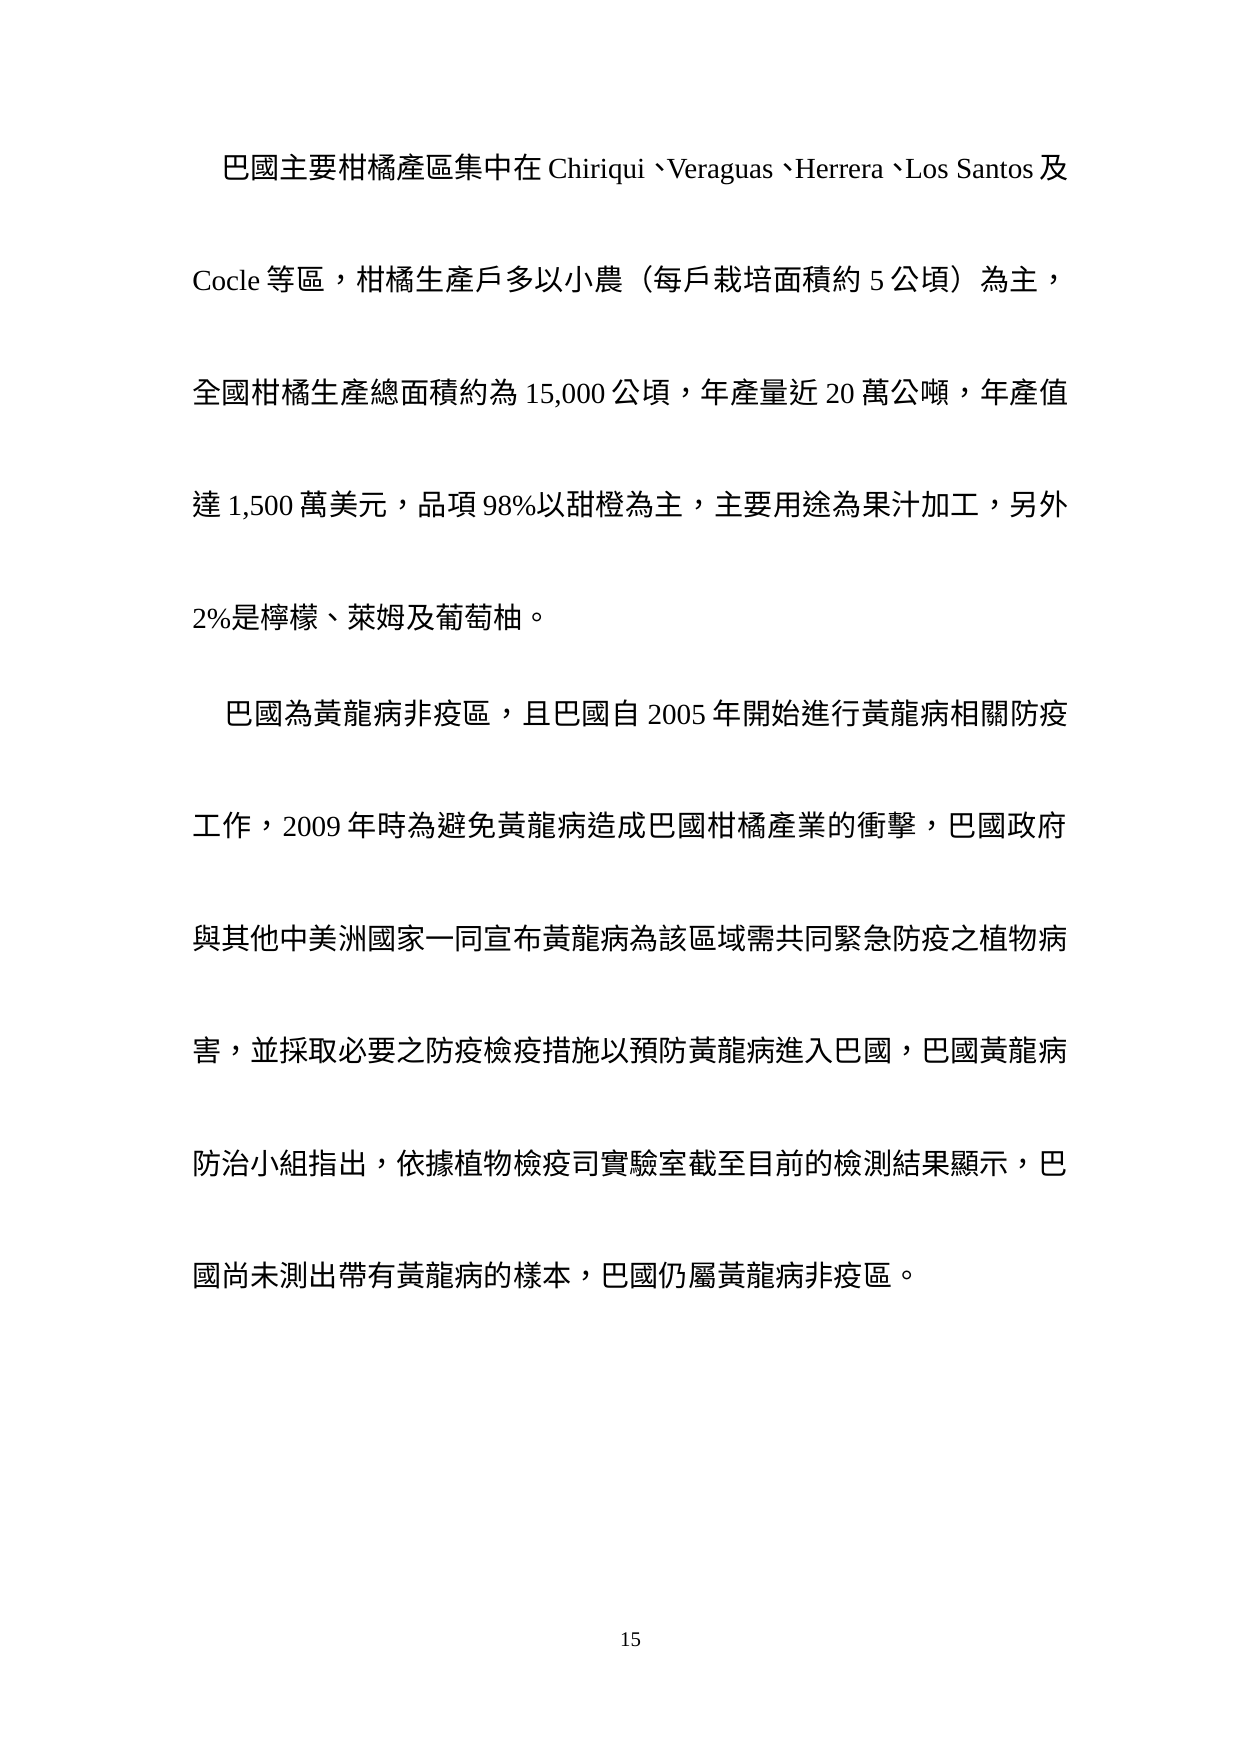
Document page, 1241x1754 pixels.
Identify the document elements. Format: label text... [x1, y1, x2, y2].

text 巴國為黃龍病非疫區，且巴國自2005年開始進行黃龍病相關防疫工作，2009年時為避免黃龍病造成巴國柑橘產業的衝擊，巴國政府與其他中美洲國家一同宣布黃龍病為該區域需共同緊急防疫之植物病害，並採取必要之防疫檢疫措施以預防黃龍病進入巴國，巴國黃龍病防治小組指出，依據植物檢疫司實驗室截至目前的檢測結果顯示，巴國尚未測出帶有黃龍病的樣本，巴國仍屬黃龍病非疫區。 [192, 674, 1069, 1312]
text 巴國主要柑橘產區集中在Chiriqui、Veraguas、Herrera、Los Santos及Cocle等區，柑橘生產戶多以小農（每戶栽培面積約5公頃）為主，全國柑橘生產總面積約為15,000公頃，年產量近20萬公噸，年產值達1,500萬美元，品項98%以甜橙為主，主要用途為果汁加工，另外2%是檸檬、萊姆及葡萄柚。 [192, 128, 1069, 653]
